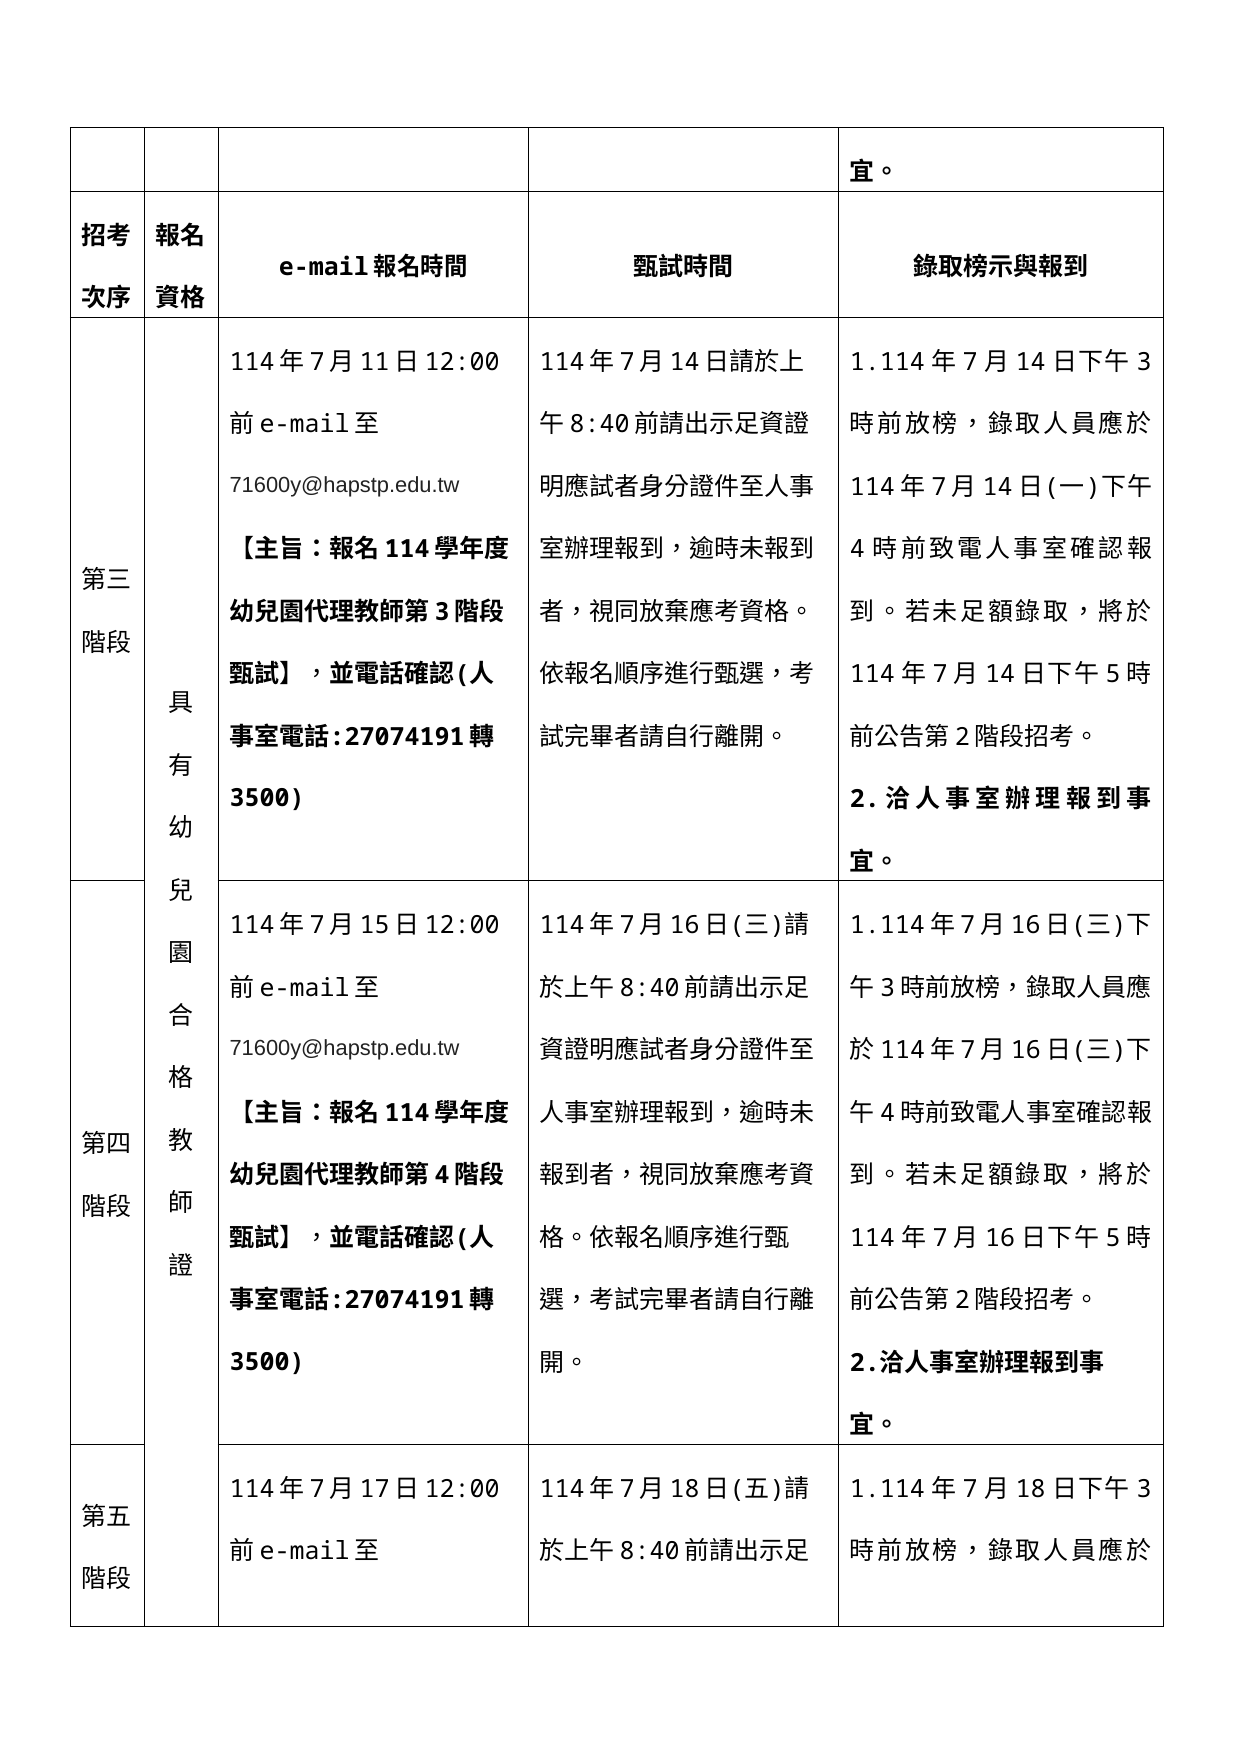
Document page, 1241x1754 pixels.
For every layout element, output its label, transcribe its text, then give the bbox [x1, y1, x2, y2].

table_cell 114年7月14日請於上午8:40前請出示足資證明應試者身分證件至人事室辦理報到，逾時未報到者，視同放棄應考資格。依報名順序進行甄選，考試完畢者請自行離開。 [529, 318, 838, 880]
table_cell 第四 階段 [71, 881, 144, 1444]
table_cell 114年7月11日12:00前e-mail至71600y@hapstp.edu.tw 【主旨：報名114學年度幼兒園代理教師第3階段甄試】，並電話確認(人事室電話:27074191轉3500) [219, 318, 528, 880]
table_cell 1.114年7月16日(三)下午3時前放榜，錄取人員應於114年7月16日(三)下午4時前致電人事室確認報到。若未足額錄取，將於114年7月16日下午5時前公告第2階段招考。 2.洽人事室辦理報到事宜。 [839, 881, 1163, 1444]
table_cell 114年7月18日(五)請於上午8:40前請出示足 [529, 1445, 838, 1626]
table_cell 報名資格 [145, 192, 218, 317]
table_cell 114年7月16日(三)請於上午8:40前請出示足資證明應試者身分證件至人事室辦理報到，逾時未報到者，視同放棄應考資格。依報名順序進行甄選，考試完畢者請自行離開。 [529, 881, 838, 1444]
table_cell 114年7月15日12:00前e-mail至71600y@hapstp.edu.tw 【主旨：報名114學年度幼兒園代理教師第4階段甄試】，並電話確認(人事室電話:27074191轉3500) [219, 881, 528, 1444]
table_cell [145, 128, 218, 191]
table_cell [529, 128, 838, 191]
table_cell 甄試時間 [529, 192, 838, 317]
table_cell 1.114年7月18日下午3時前放榜，錄取人員應於 [839, 1445, 1163, 1626]
table_cell 114年7月17日12:00前e-mail至 [219, 1445, 528, 1626]
table_cell 宜。 [839, 128, 1163, 191]
table_cell 第三 階段 [71, 318, 144, 880]
table_cell e-mail報名時間 [219, 192, 528, 317]
table_cell [219, 128, 528, 191]
table_cell [71, 128, 144, 191]
table_cell 具 有 幼 兒 園 合 格 教 師 證 [145, 318, 218, 1626]
table_cell 錄取榜示與報到 [839, 192, 1163, 317]
table_cell 1.114年7月14日下午3時前放榜，錄取人員應於114年7月14日(一)下午4時前致電人事室確認報到。若未足額錄取，將於114年7月14日下午5時前公告第2階段招考。 2.洽人事室辦理報到事宜。 [839, 318, 1163, 880]
table_cell 第五 階段 [71, 1445, 144, 1626]
table_cell 招考 次序 [71, 192, 144, 317]
